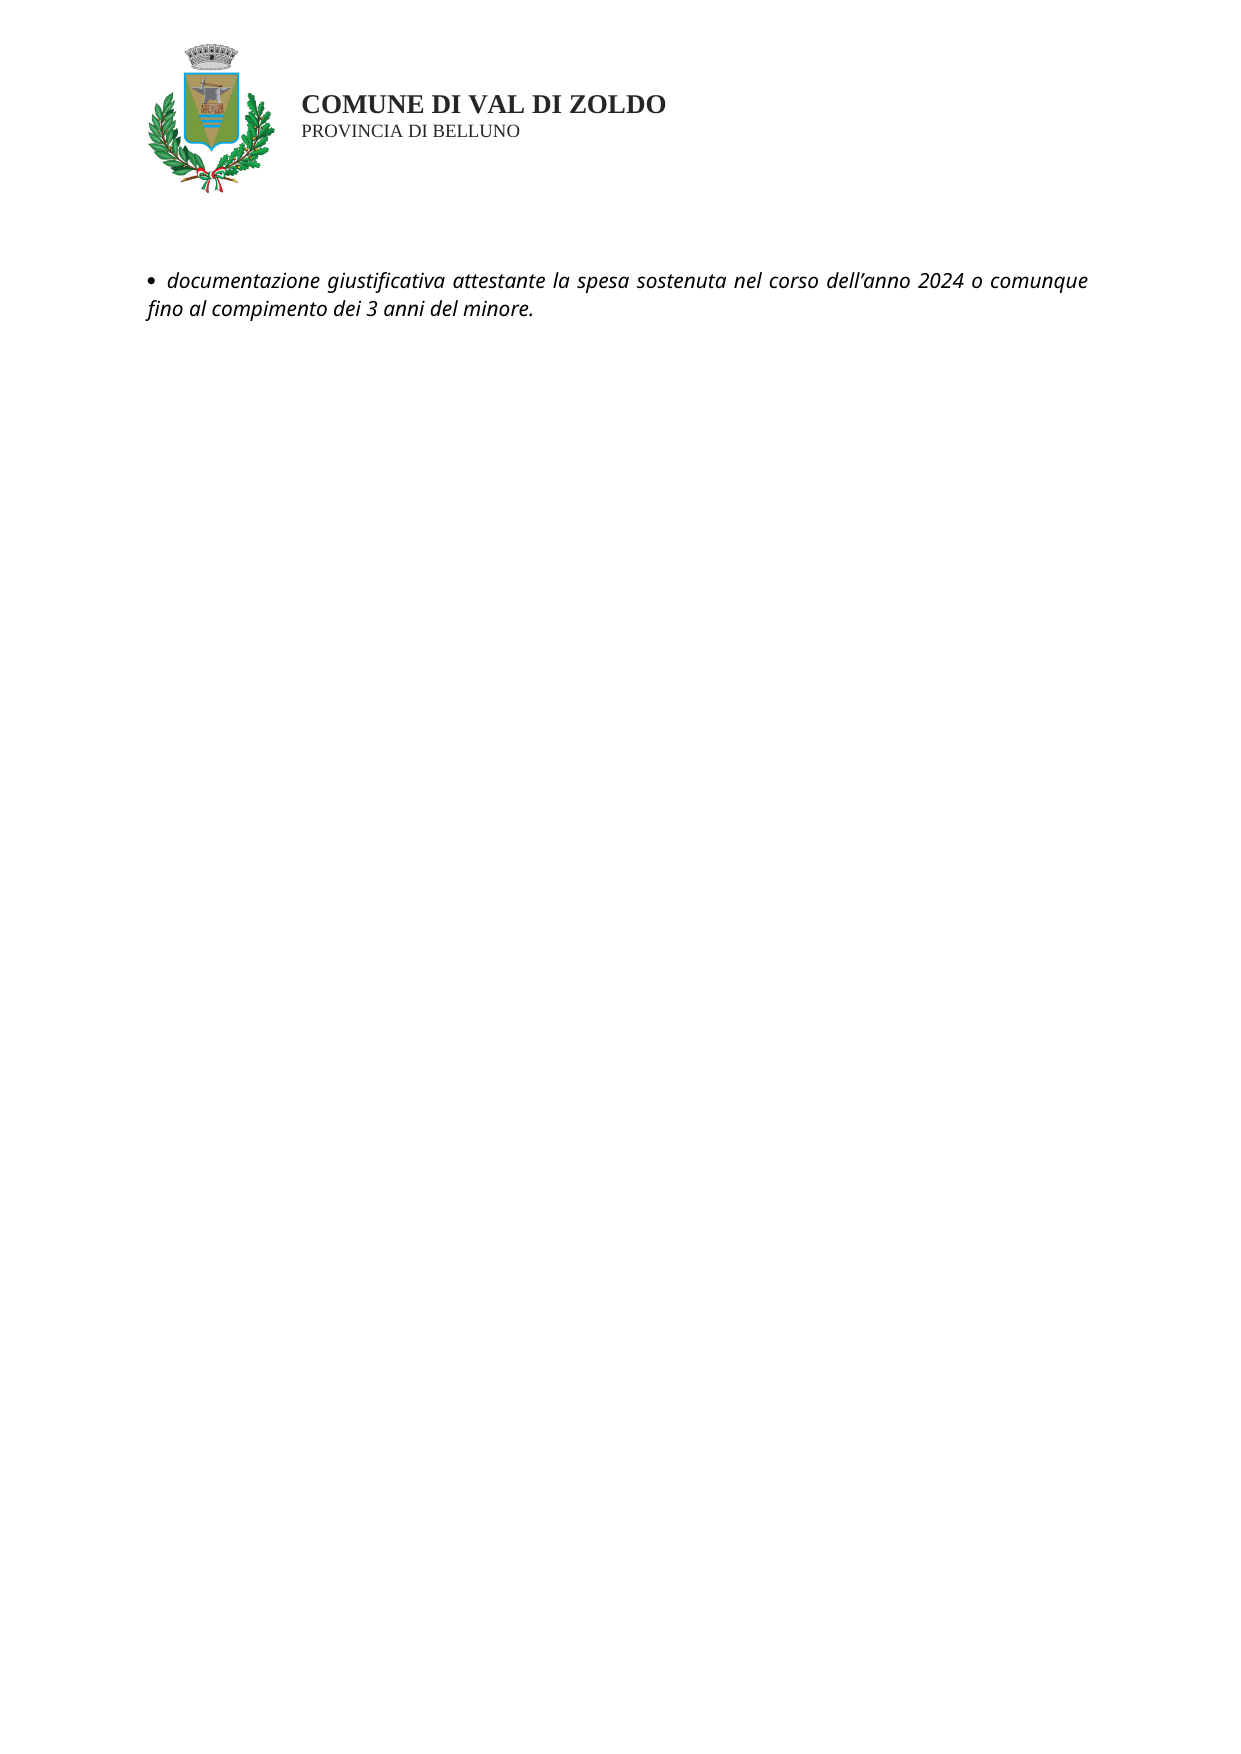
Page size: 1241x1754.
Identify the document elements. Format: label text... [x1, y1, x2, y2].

text documentazione giustificativa attestante la spesa sostenuta nel corso dell’anno 2024 o comunque fino al compimento dei 3 anni del minore. [148, 266, 1092, 323]
